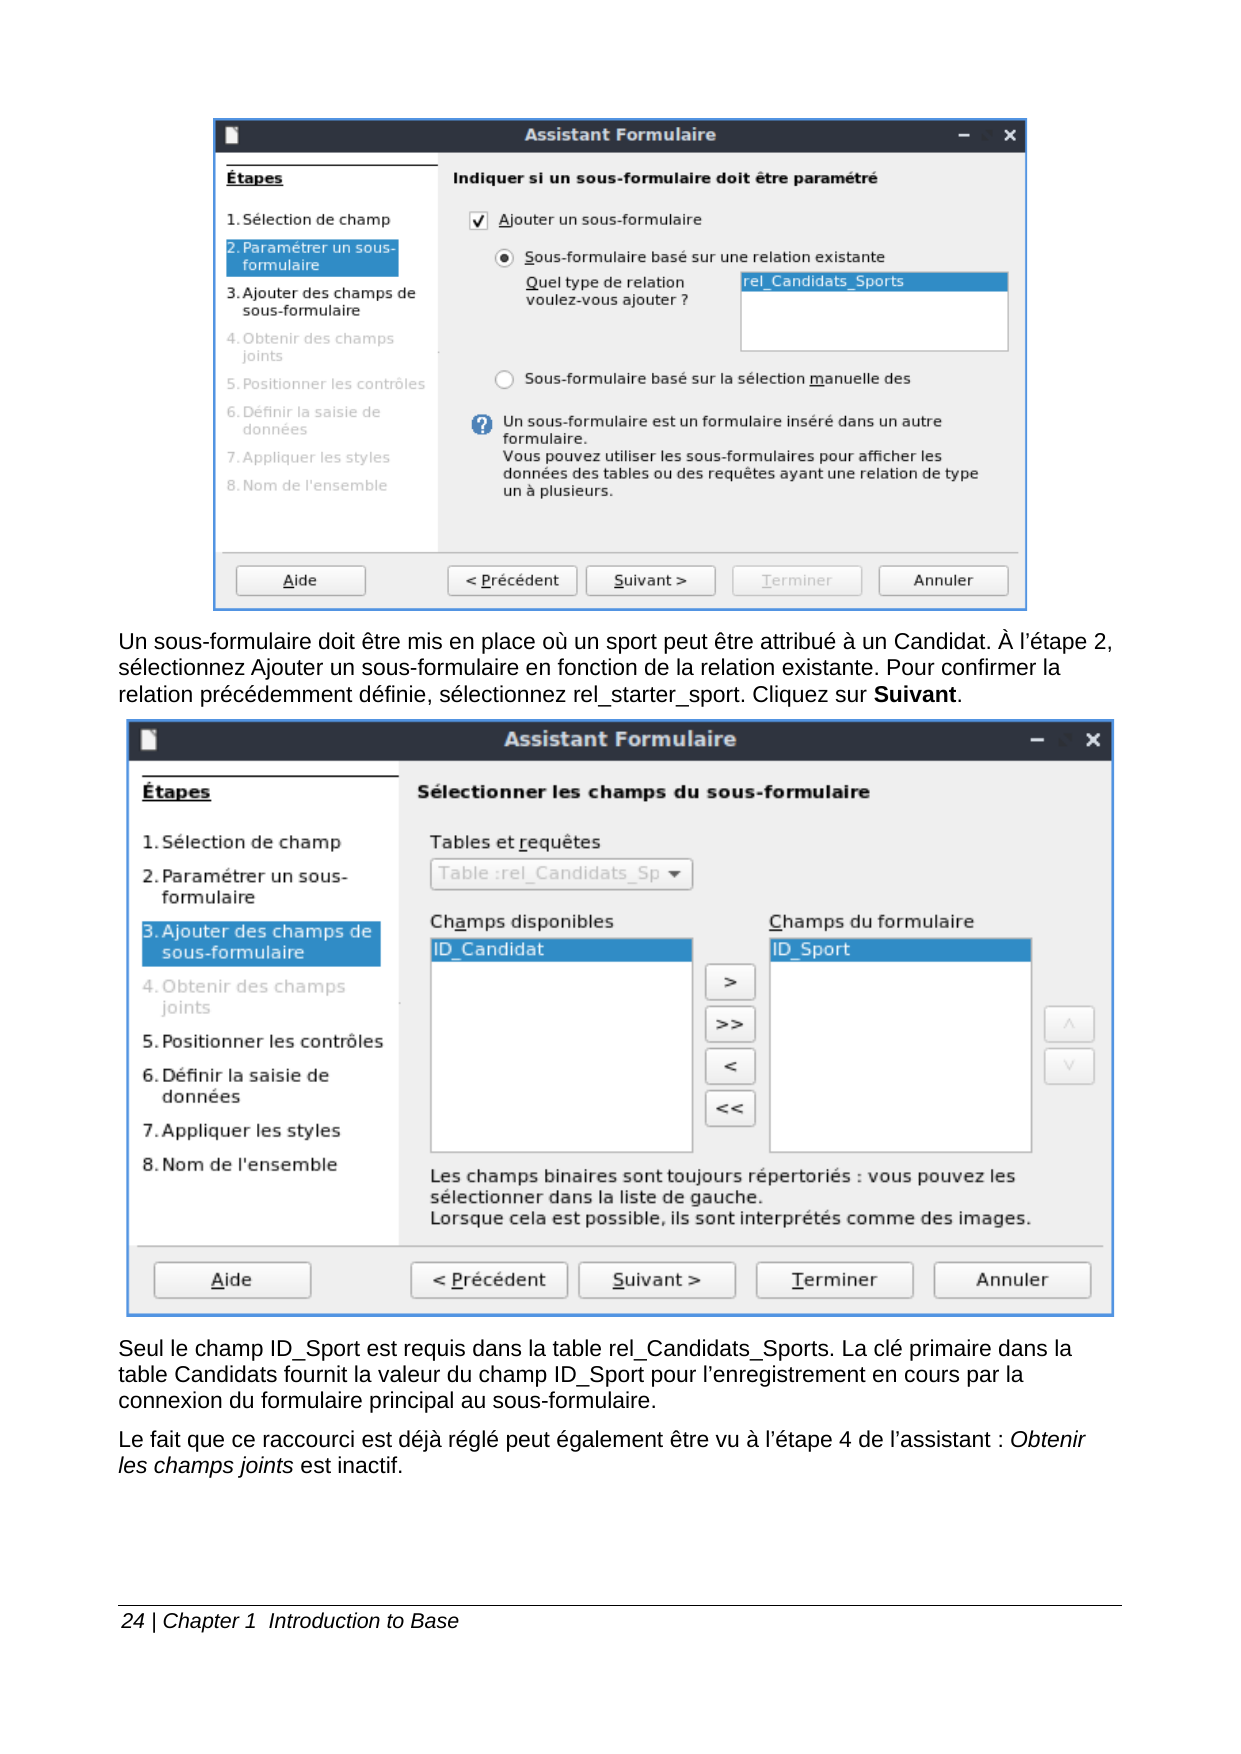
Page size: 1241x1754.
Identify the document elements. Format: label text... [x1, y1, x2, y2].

text Seul le champ ID_Sport est requis dans la table rel_Candidats_Sports. La clé primaire dans la table Candidats fournit la valeur du champ ID_Sport pour l’enregistrement en cours par la connexion du formulaire principal au sous-formulaire. [118, 1334, 1122, 1413]
text Le fait que ce raccourci est déjà réglé peut également être vu à l’étape 4 de l’assistant : Obtenir les champs joints est inactif. [118, 1426, 1122, 1479]
picture [213, 118, 1028, 611]
text Un sous-formulaire doit être mis en place où un sport peut être attribué à un Candidat. À l’étape 2, sélectionnez Ajouter un sous-formulaire en fonction de la relation existante. Pour confirmer la relation précédemment définie, sélectionnez rel_starter_sport. Cliquez sur Suivant. [118, 628, 1122, 707]
